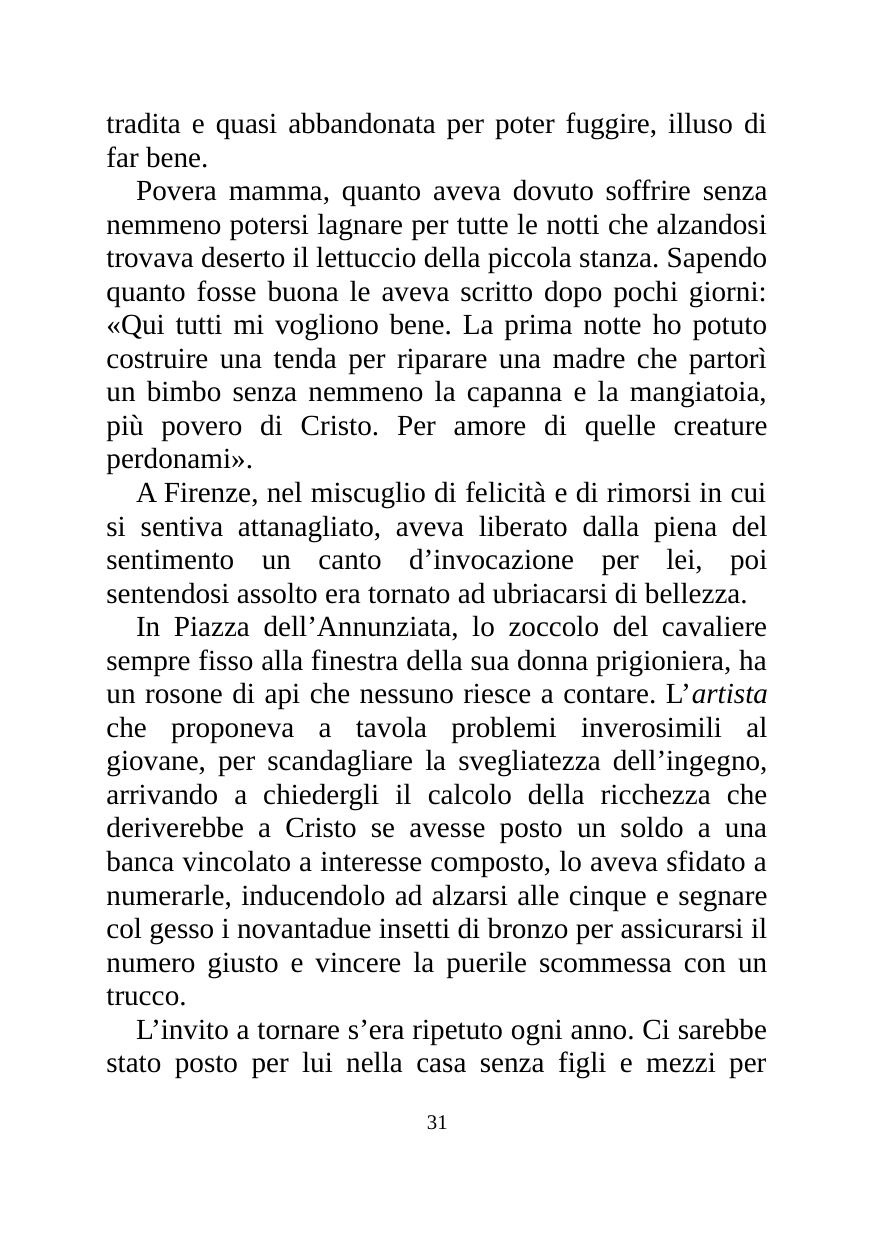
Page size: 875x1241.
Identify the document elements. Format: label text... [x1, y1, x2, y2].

text tradita e quasi abbandonata per poter fuggire, illuso di far bene. [106, 106, 768, 173]
text L’invito a tornare s’era ripetuto ogni anno. Ci sarebbe stato posto per lui nella casa senza figli e mezzi per [106, 1012, 768, 1079]
text In Piazza dell’Annunziata, lo zoccolo del cavaliere sempre fisso alla finestra della sua donna prigioniera, ha un rosone di api che nessuno riesce a contare. L’artista che proponeva a tavola problemi inverosimili al giovane, per scandagliare la svegliatezza dell’ingegno, arrivando a chiedergli il calcolo della ricchezza che deriverebbe a Cristo se avesse posto un soldo a una banca vincolato a interesse composto, lo aveva sfidato a numerarle, inducendolo ad alzarsi alle cinque e segnare col gesso i novantadue insetti di bronzo per assicurarsi il numero giusto e vincere la puerile scommessa con un trucco. [106, 609, 768, 1012]
text Povera mamma, quanto aveva dovuto soffrire senza nemmeno potersi lagnare per tutte le notti che alzandosi trovava deserto il lettuccio della piccola stanza. Sapendo quanto fosse buona le aveva scritto dopo pochi giorni: «Qui tutti mi vogliono bene. La prima notte ho potuto costruire una tenda per riparare una madre che partorì un bimbo senza nemmeno la capanna e la mangiatoia, più povero di Cristo. Per amore di quelle creature perdonami». [106, 173, 768, 475]
text A Firenze, nel miscuglio di felicità e di rimorsi in cui si sentiva attanagliato, aveva liberato dalla piena del sentimento un canto d’invocazione per lei, poi sentendosi assolto era tornato ad ubriacarsi di bellezza. [106, 475, 768, 609]
